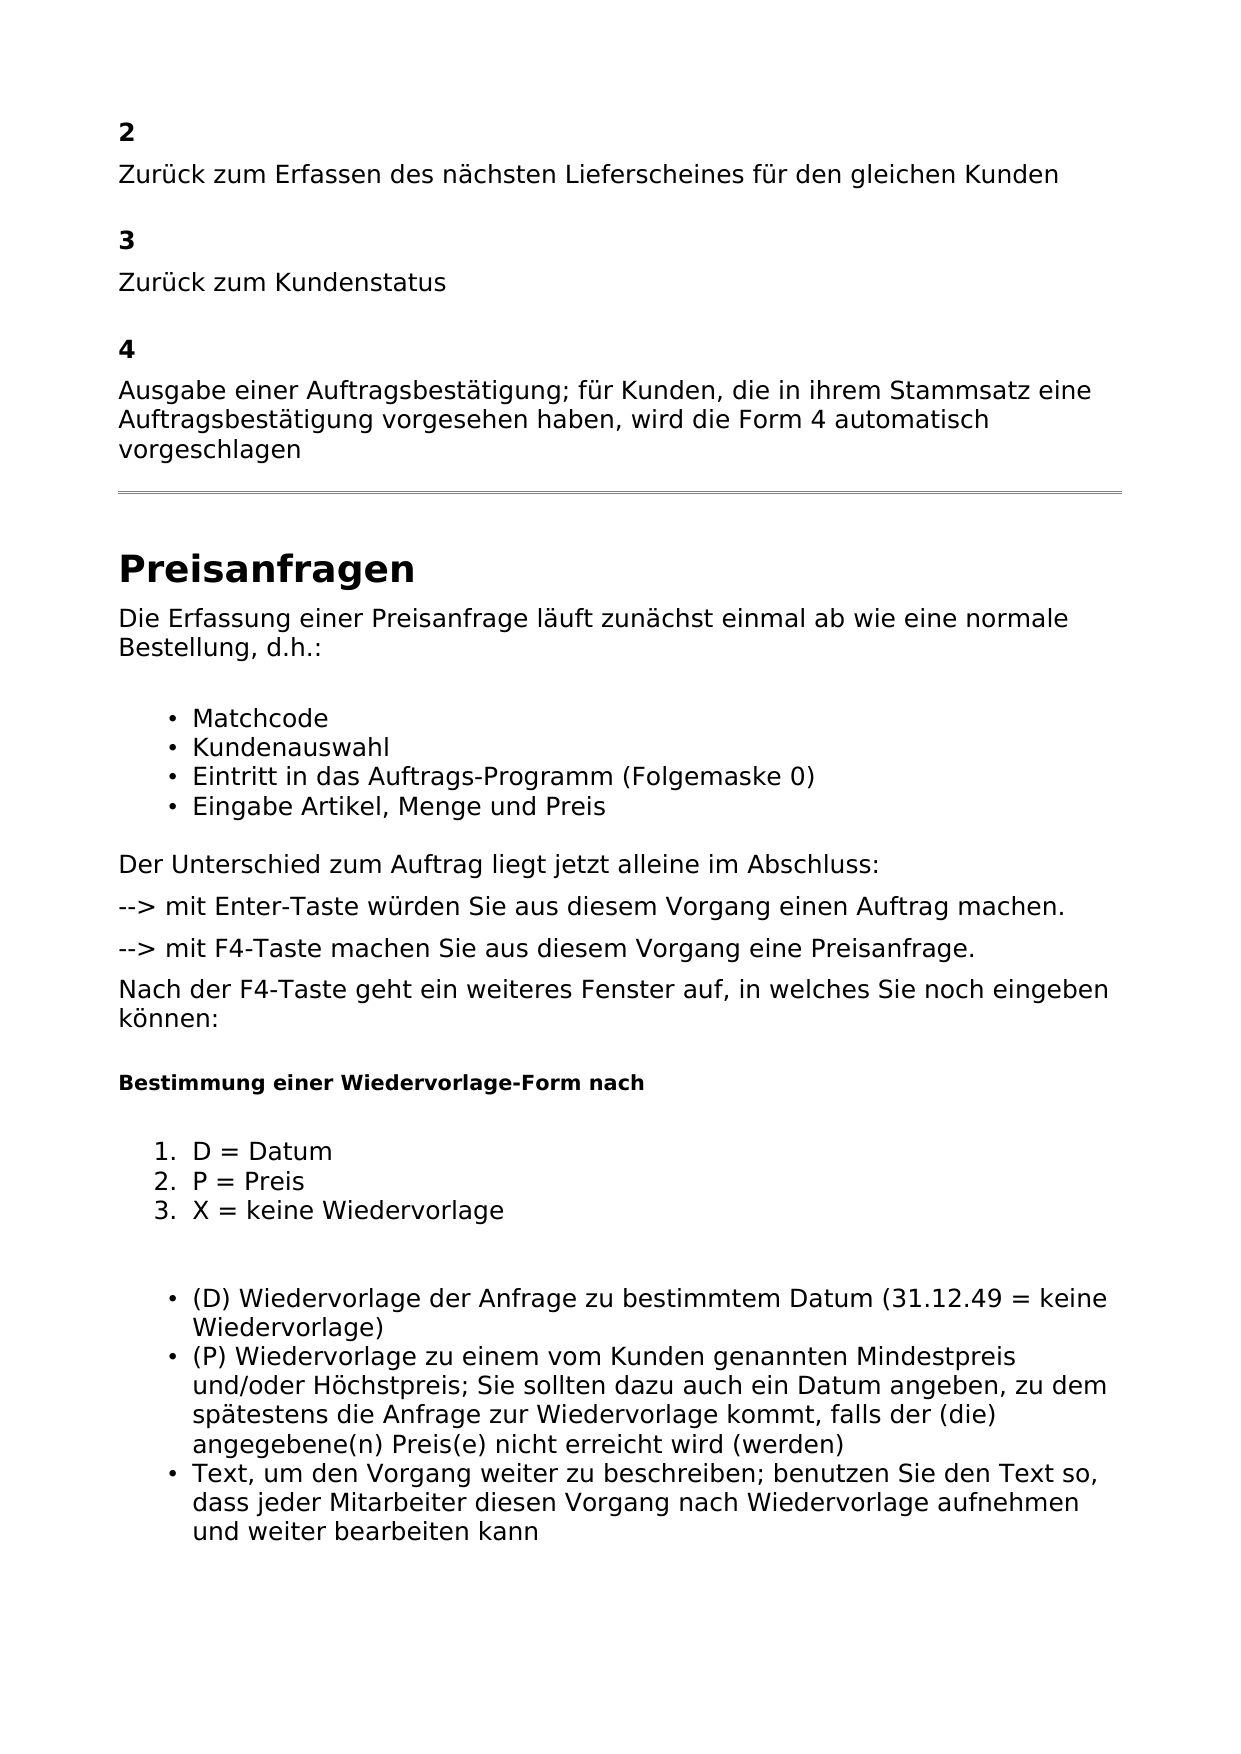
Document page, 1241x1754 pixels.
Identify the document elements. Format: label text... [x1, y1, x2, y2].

list (P) Wiedervorlage zu einem vom Kunden genannten Mindestpreis und/oder Höchstpreis; Sie sollten dazu auch ein Datum angeben, zu dem spätestens die Anfrage zur Wiedervorlage kommt, falls der (die) angegebene(n) Preis(e) nicht erreicht wird (werden) [177, 1342, 1122, 1459]
list D = Datum [177, 1137, 1122, 1167]
text Zurück zum Kundenstatus [118, 268, 1122, 297]
list X = keine Wiedervorlage [177, 1196, 1122, 1225]
text --> mit F4-Taste machen Sie aus diesem Vorgang eine Preisanfrage. [118, 934, 1122, 963]
text --> mit Enter-Taste würden Sie aus diesem Vorgang einen Auftrag machen. [118, 892, 1122, 921]
subtitle Preisanfragen [118, 548, 1122, 591]
list Kundenauswahl [177, 733, 1122, 763]
text Ausgabe einer Auftragsbestätigung; für Kunden, die in ihrem Stammsatz eine Auftragsbestätigung vorgesehen haben, wird die Form 4 automatisch vorgeschlagen [118, 376, 1122, 464]
subtitle 2 [118, 118, 1122, 147]
text Die Erfassung einer Preisanfrage läuft zunächst einmal ab wie eine normale Bestellung, d.h.: [118, 604, 1122, 662]
subtitle 4 [118, 335, 1122, 364]
list Eingabe Artikel, Menge und Preis [177, 792, 1122, 821]
subtitle Bestimmung einer Wiedervorlage-Form nach [118, 1071, 1122, 1096]
text Zurück zum Erfassen des nächsten Lieferscheines für den gleichen Kunden [118, 160, 1122, 189]
list Matchcode [177, 704, 1122, 733]
list Eintritt in das Auftrags-Programm (Folgemaske 0) [177, 763, 1122, 792]
list (D) Wiedervorlage der Anfrage zu bestimmtem Datum (31.12.49 = keine Wiedervorlage) [177, 1284, 1122, 1342]
subtitle 3 [118, 226, 1122, 256]
list Text, um den Vorgang weiter zu beschreiben; benutzen Sie den Text so, dass jeder Mitarbeiter diesen Vorgang nach Wiedervorlage aufnehmen und weiter bearbeiten kann [177, 1459, 1122, 1546]
text Nach der F4-Taste geht ein weiteres Fenster auf, in welches Sie noch eingeben können: [118, 975, 1122, 1034]
list P = Preis [177, 1167, 1122, 1196]
text Der Unterschied zum Auftrag liegt jetzt alleine im Abschluss: [118, 850, 1122, 879]
